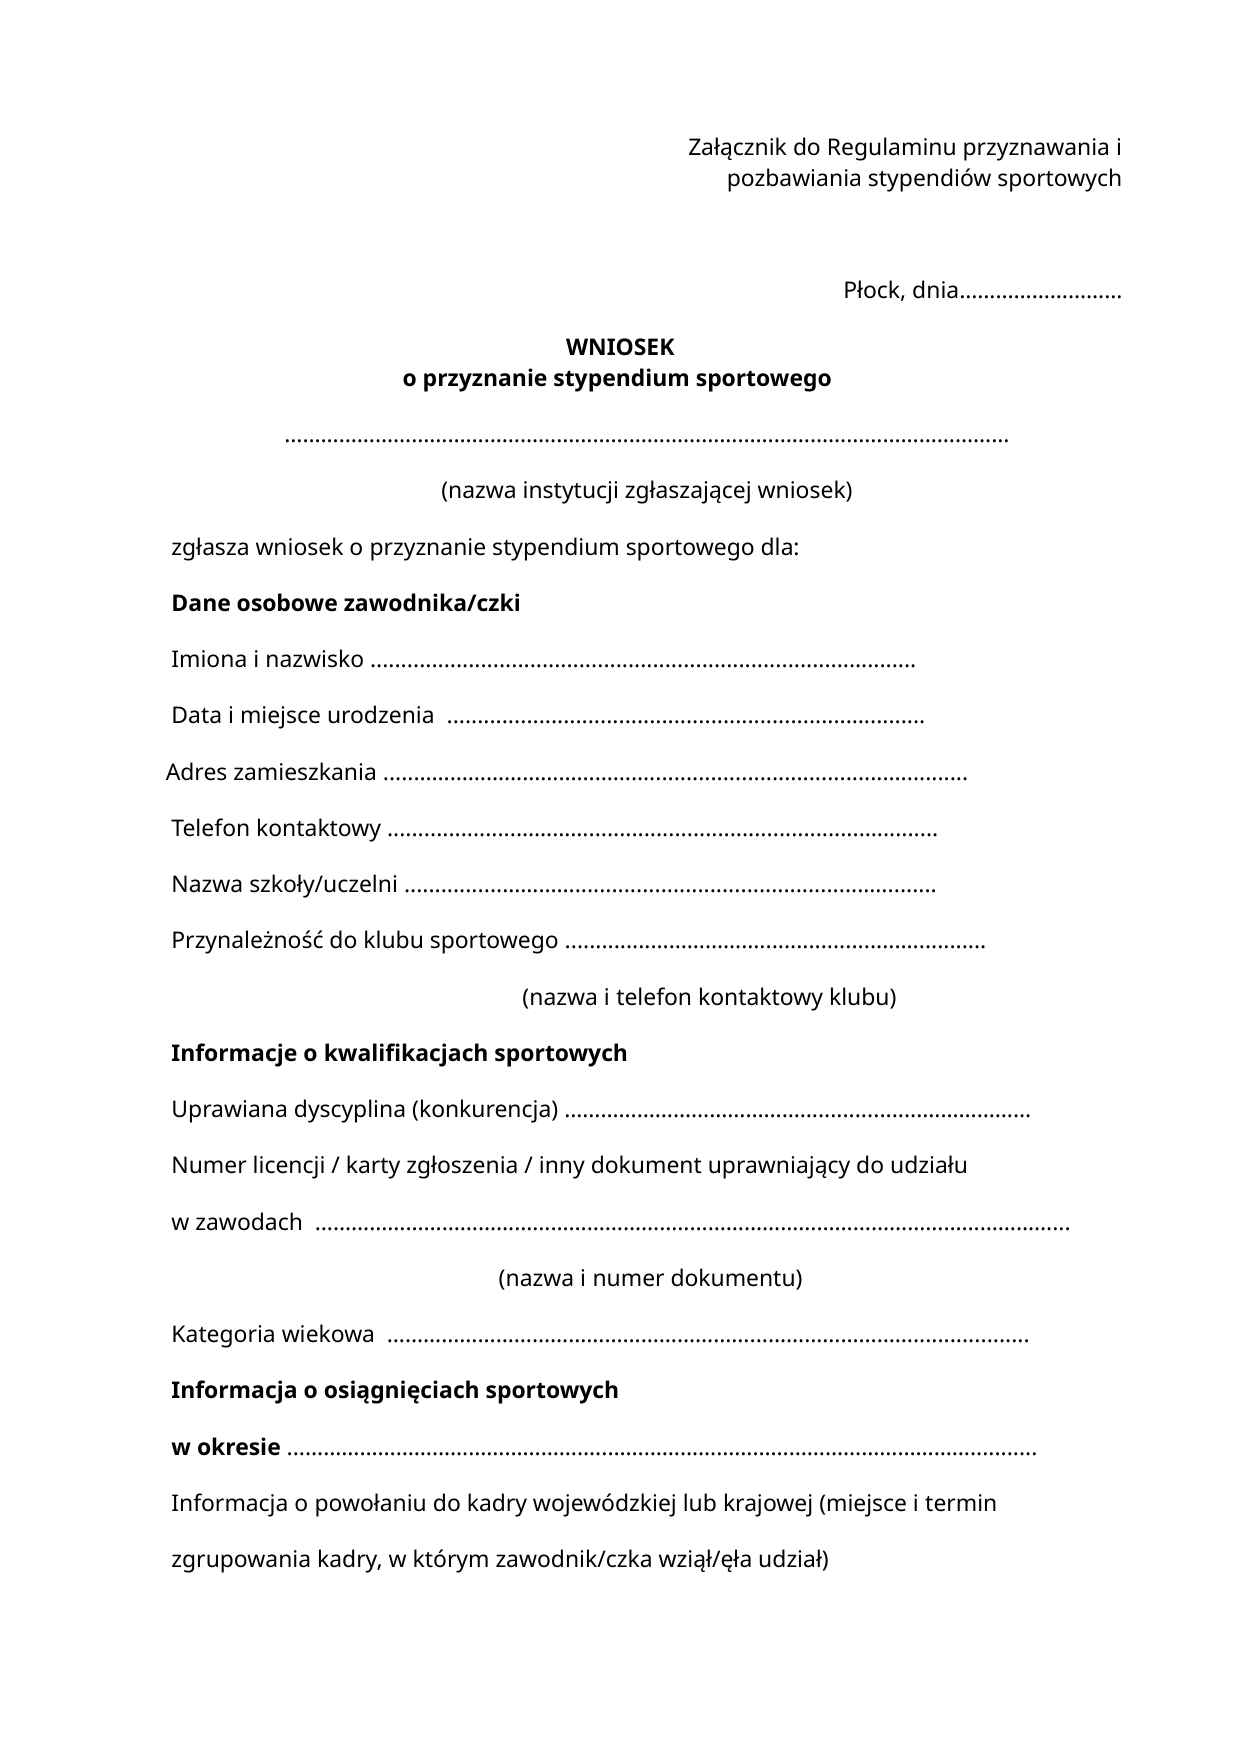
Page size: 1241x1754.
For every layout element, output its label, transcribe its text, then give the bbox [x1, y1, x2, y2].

text Dane osobowe zawodnika/czki [148, 587, 1122, 618]
text Telefon kontaktowy .....................…………............................................….......... [148, 812, 1122, 843]
text Numer licencji / karty zgłoszenia / inny dokument uprawniający do udziału [148, 1149, 1122, 1181]
text WNIOSEK o przyznanie stypendium sportowego [118, 331, 1122, 393]
text ………………………………………………………………………………………………………… [148, 418, 1122, 449]
text Adres zamieszkania .....………………………………….......................................….......... [148, 756, 1122, 787]
text Uprawiana dyscyplina (konkurencja) …………………………………….................……………… [148, 1093, 1122, 1124]
text Nazwa szkoły/uczelni ................…………..............................................….......... [148, 868, 1122, 899]
text (nazwa i telefon kontaktowy klubu) [148, 981, 1122, 1012]
text (nazwa i numer dokumentu) [148, 1262, 1122, 1293]
text zgłasza wniosek o przyznanie stypendium sportowego dla: [148, 531, 1122, 562]
text Przynależność do klubu sportowego ..............………………......................…............ [148, 924, 1122, 956]
text w zawodach ……………………………………………………..……………………………………………………... [148, 1206, 1122, 1237]
text zgrupowania kadry, w którym zawodnik/czka wziął/ęła udział) [148, 1543, 1122, 1574]
text Informacja o osiągnięciach sportowych [148, 1374, 1122, 1406]
text (nazwa instytucji zgłaszającej wniosek) [148, 474, 1122, 506]
text Data i miejsce urodzenia ..................................................................…......... [148, 699, 1122, 731]
text Załącznik do Regulaminu przyznawania i pozbawiania stypendiów sportowych [148, 131, 1122, 193]
text Informacja o powołaniu do kadry wojewódzkiej lub krajowej (miejsce i termin [148, 1487, 1122, 1518]
text Imiona i nazwisko ..............................................................................…........ [148, 643, 1122, 674]
text Informacje o kwalifikacjach sportowych [148, 1037, 1122, 1068]
text w okresie ...…………………………………………..……………………………………………………........... [148, 1431, 1122, 1462]
text Kategoria wiekowa ……………………………………………………...……………………................... [148, 1318, 1122, 1349]
text Płock, dnia……………………… [148, 274, 1122, 306]
